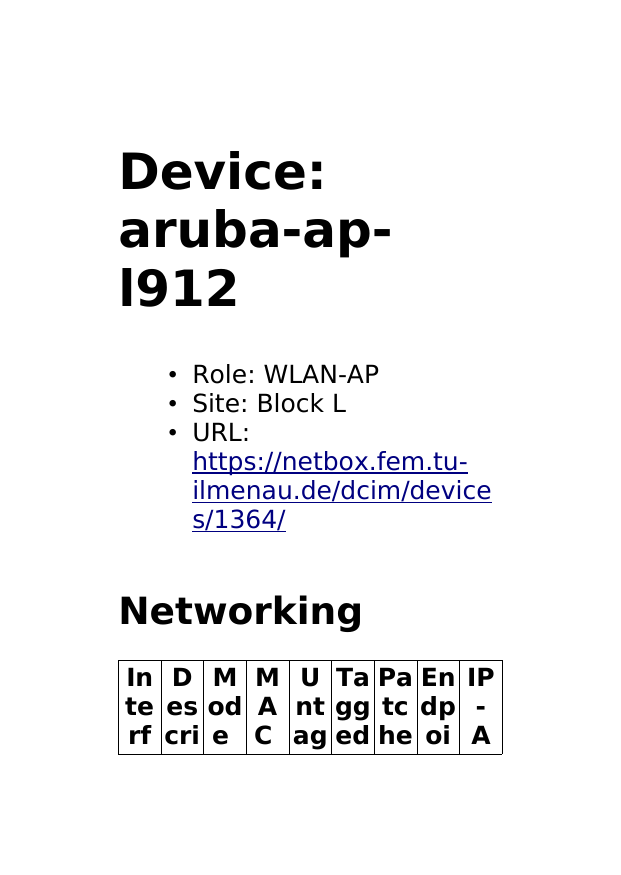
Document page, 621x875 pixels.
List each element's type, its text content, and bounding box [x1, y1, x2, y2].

subtitle Networking [118, 589, 502, 633]
subtitle Device: aruba-ap-l912 [118, 143, 502, 318]
list Site: Block L [177, 389, 502, 418]
table_header MAC [247, 661, 289, 754]
table_header IP-A [460, 661, 502, 754]
table_header Endpoi [418, 661, 459, 754]
table_header Tagged [332, 661, 374, 754]
table_header Descri [162, 661, 203, 754]
table_header Patche [375, 661, 417, 754]
table_header Mode [204, 661, 246, 754]
table_header Untag [290, 661, 331, 754]
list URL: https://netbox.fem.tu-ilmenau.de/dcim/devices/1364/ [177, 418, 502, 535]
list Role: WLAN-AP [177, 360, 502, 389]
table_header Interf [119, 661, 161, 754]
